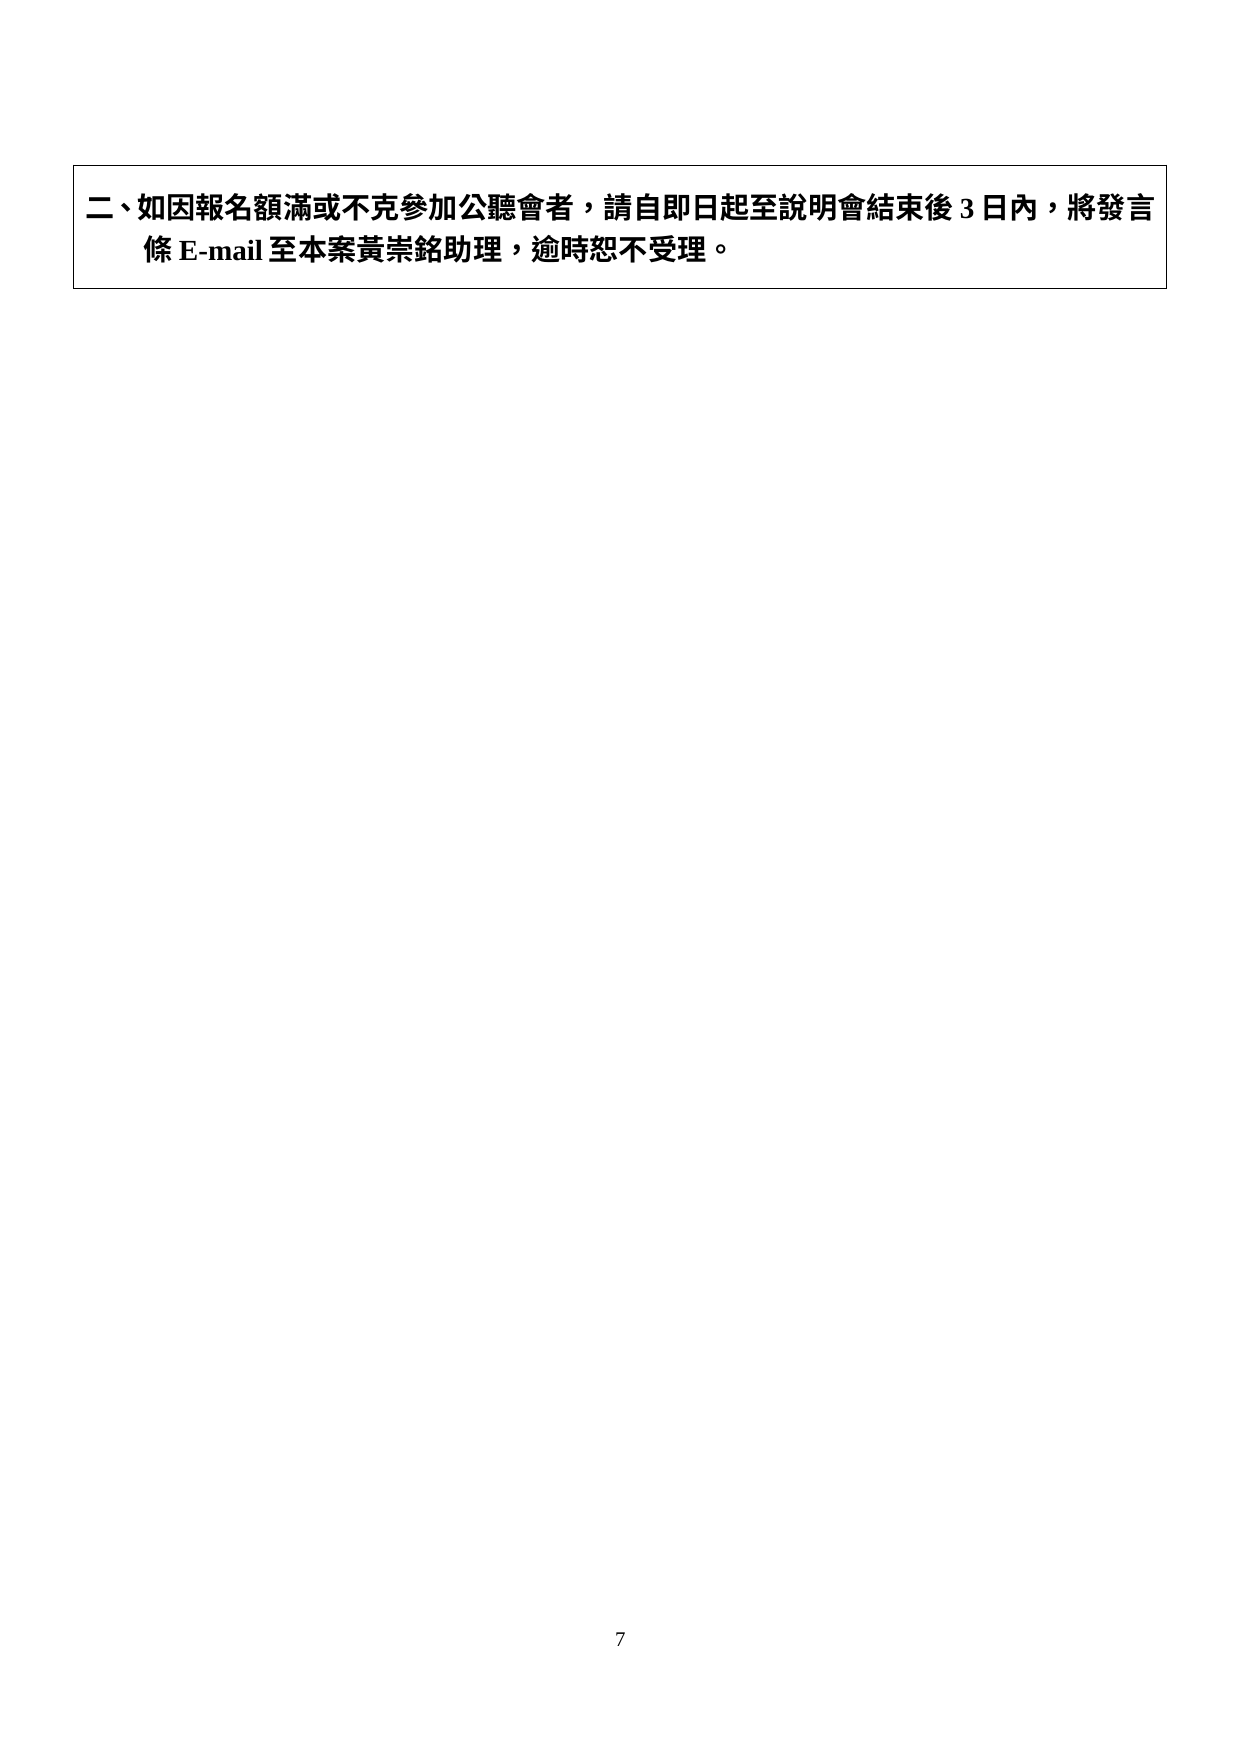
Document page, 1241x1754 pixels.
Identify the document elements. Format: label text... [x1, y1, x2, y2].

table_cell 二、如因報名額滿或不克參加公聽會者，請自即日起至說明會結束後3日內，將發言條E-mail至本案黃崇銘助理，逾時恕不受理。 [74, 166, 1166, 288]
